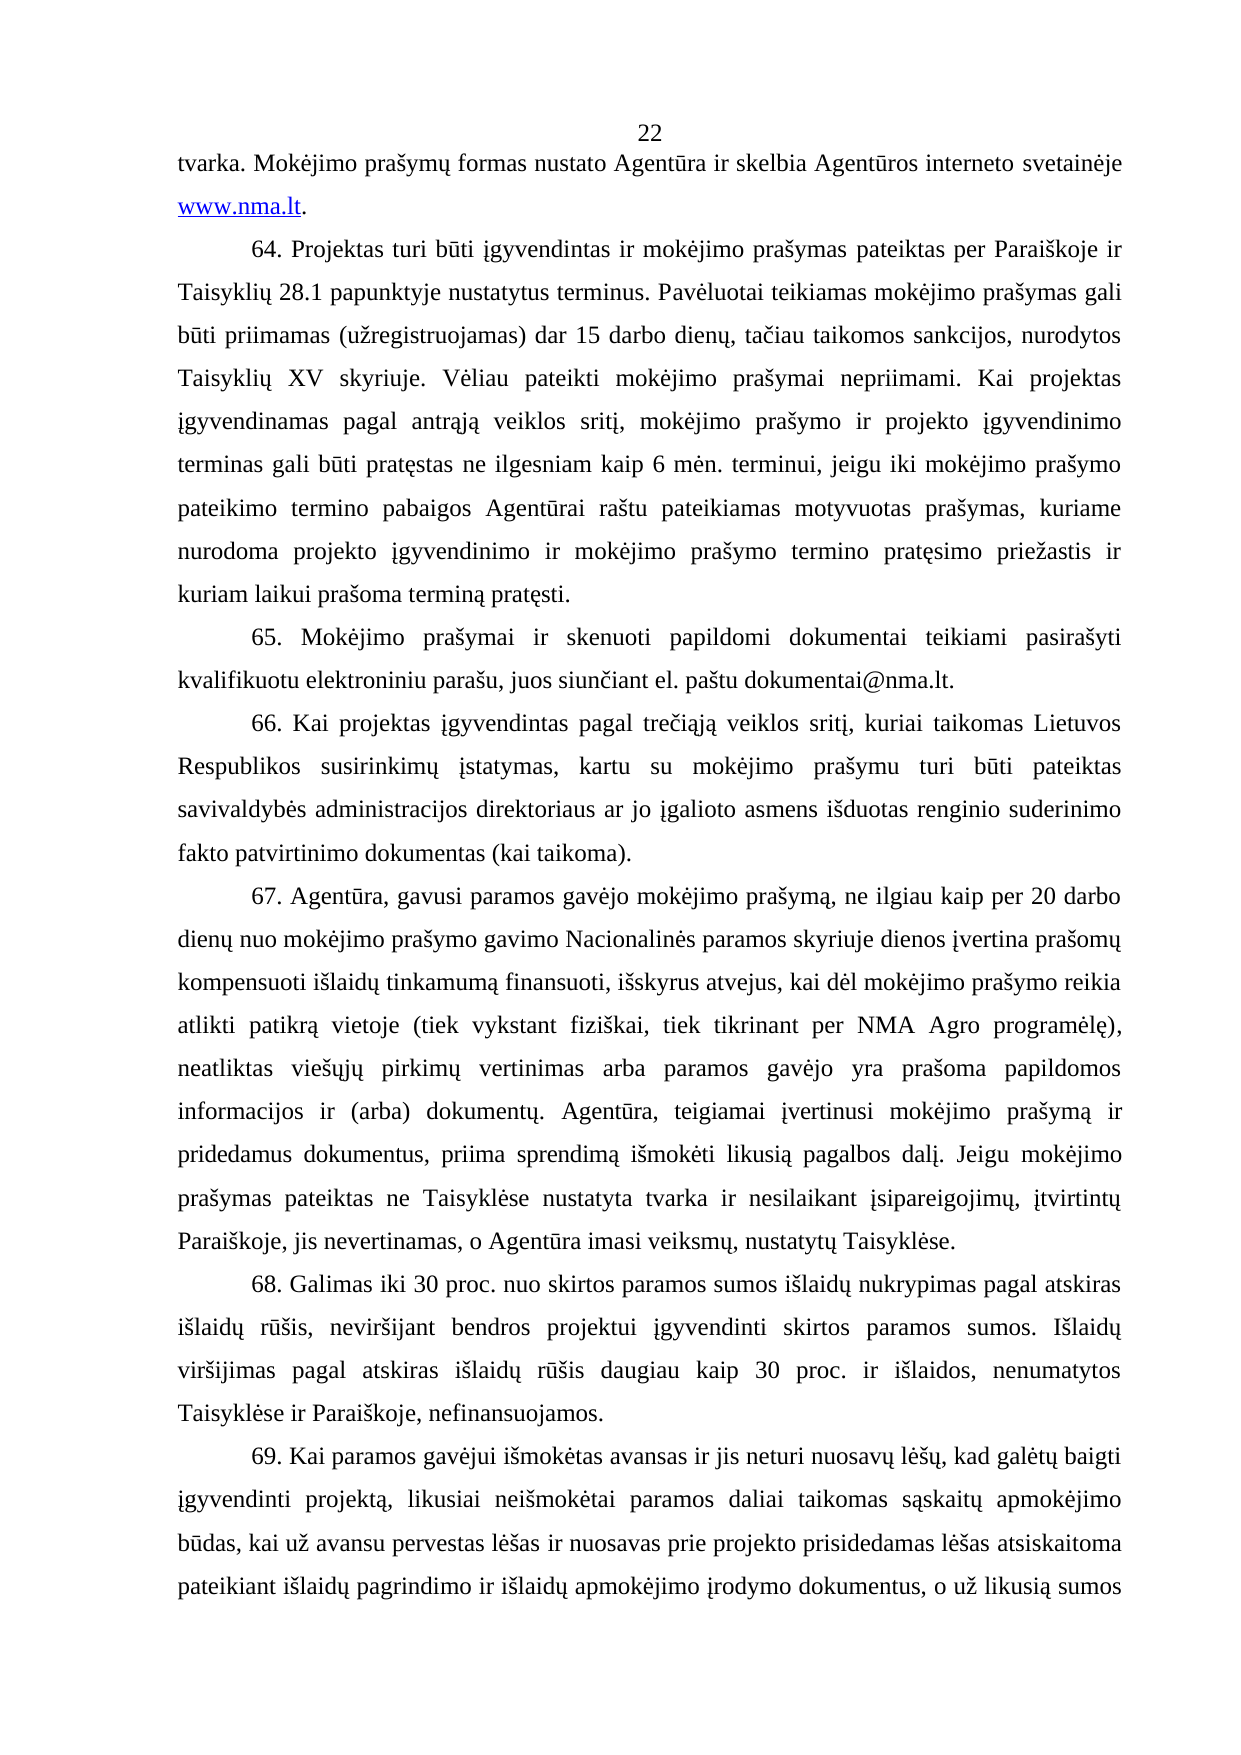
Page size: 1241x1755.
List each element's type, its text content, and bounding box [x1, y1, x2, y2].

text tvarka. Mokėjimo prašymų formas nustato Agentūra ir skelbia Agentūros interneto svetainėje www.nma.lt. [177, 148, 1122, 219]
text 65. Mokėjimo prašymai ir skenuoti papildomi dokumentai teikiami pasirašyti kvalifikuotu elektroniniu parašu, juos siunčiant el. paštu dokumentai@nma.lt. [177, 622, 1122, 694]
text 66. Kai projektas įgyvendintas pagal trečiąją veiklos sritį, kuriai taikomas Lietuvos Respublikos susirinkimų įstatymas, kartu su mokėjimo prašymu turi būti pateiktas savivaldybės administracijos direktoriaus ar jo įgalioto asmens išduotas renginio suderinimo fakto patvirtinimo dokumentas (kai taikoma). [177, 708, 1122, 866]
text 64. Projektas turi būti įgyvendintas ir mokėjimo prašymas pateiktas per Paraiškoje ir Taisyklių 28.1 papunktyje nustatytus terminus. Pavėluotai teikiamas mokėjimo prašymas gali būti priimamas (užregistruojamas) dar 15 darbo dienų, tačiau taikomos sankcijos, nurodytos Taisyklių XV skyriuje. Vėliau pateikti mokėjimo prašymai nepriimami. Kai projektas įgyvendinamas pagal antrąją veiklos sritį, mokėjimo prašymo ir projekto įgyvendinimo terminas gali būti pratęstas ne ilgesniam kaip 6 mėn. terminui, jeigu iki mokėjimo prašymo pateikimo termino pabaigos Agentūrai raštu pateikiamas motyvuotas prašymas, kuriame nurodoma projekto įgyvendinimo ir mokėjimo prašymo termino pratęsimo priežastis ir kuriam laikui prašoma terminą pratęsti. [177, 234, 1122, 608]
text 67. Agentūra, gavusi paramos gavėjo mokėjimo prašymą, ne ilgiau kaip per 20 darbo dienų nuo mokėjimo prašymo gavimo Nacionalinės paramos skyriuje dienos įvertina prašomų kompensuoti išlaidų tinkamumą finansuoti, išskyrus atvejus, kai dėl mokėjimo prašymo reikia atlikti patikrą vietoje (tiek vykstant fiziškai, tiek tikrinant per NMA Agro programėlę), neatliktas viešųjų pirkimų vertinimas arba paramos gavėjo yra prašoma papildomos informacijos ir (arba) dokumentų. Agentūra, teigiamai įvertinusi mokėjimo prašymą ir pridedamus dokumentus, priima sprendimą išmokėti likusią pagalbos dalį. Jeigu mokėjimo prašymas pateiktas ne Taisyklėse nustatyta tvarka ir nesilaikant įsipareigojimų, įtvirtintų Paraiškoje, jis nevertinamas, o Agentūra imasi veiksmų, nustatytų Taisyklėse. [177, 881, 1122, 1254]
text 68. Galimas iki 30 proc. nuo skirtos paramos sumos išlaidų nukrypimas pagal atskiras išlaidų rūšis, neviršijant bendros projektui įgyvendinti skirtos paramos sumos. Išlaidų viršijimas pagal atskiras išlaidų rūšis daugiau kaip 30 proc. ir išlaidos, nenumatytos Taisyklėse ir Paraiškoje, nefinansuojamos. [177, 1269, 1122, 1427]
text 69. Kai paramos gavėjui išmokėtas avansas ir jis neturi nuosavų lėšų, kad galėtų baigti įgyvendinti projektą, likusiai neišmokėtai paramos daliai taikomas sąskaitų apmokėjimo būdas, kai už avansu pervestas lėšas ir nuosavas prie projekto prisidedamas lėšas atsiskaitoma pateikiant išlaidų pagrindimo ir išlaidų apmokėjimo įrodymo dokumentus, o už likusią sumos [177, 1441, 1122, 1599]
